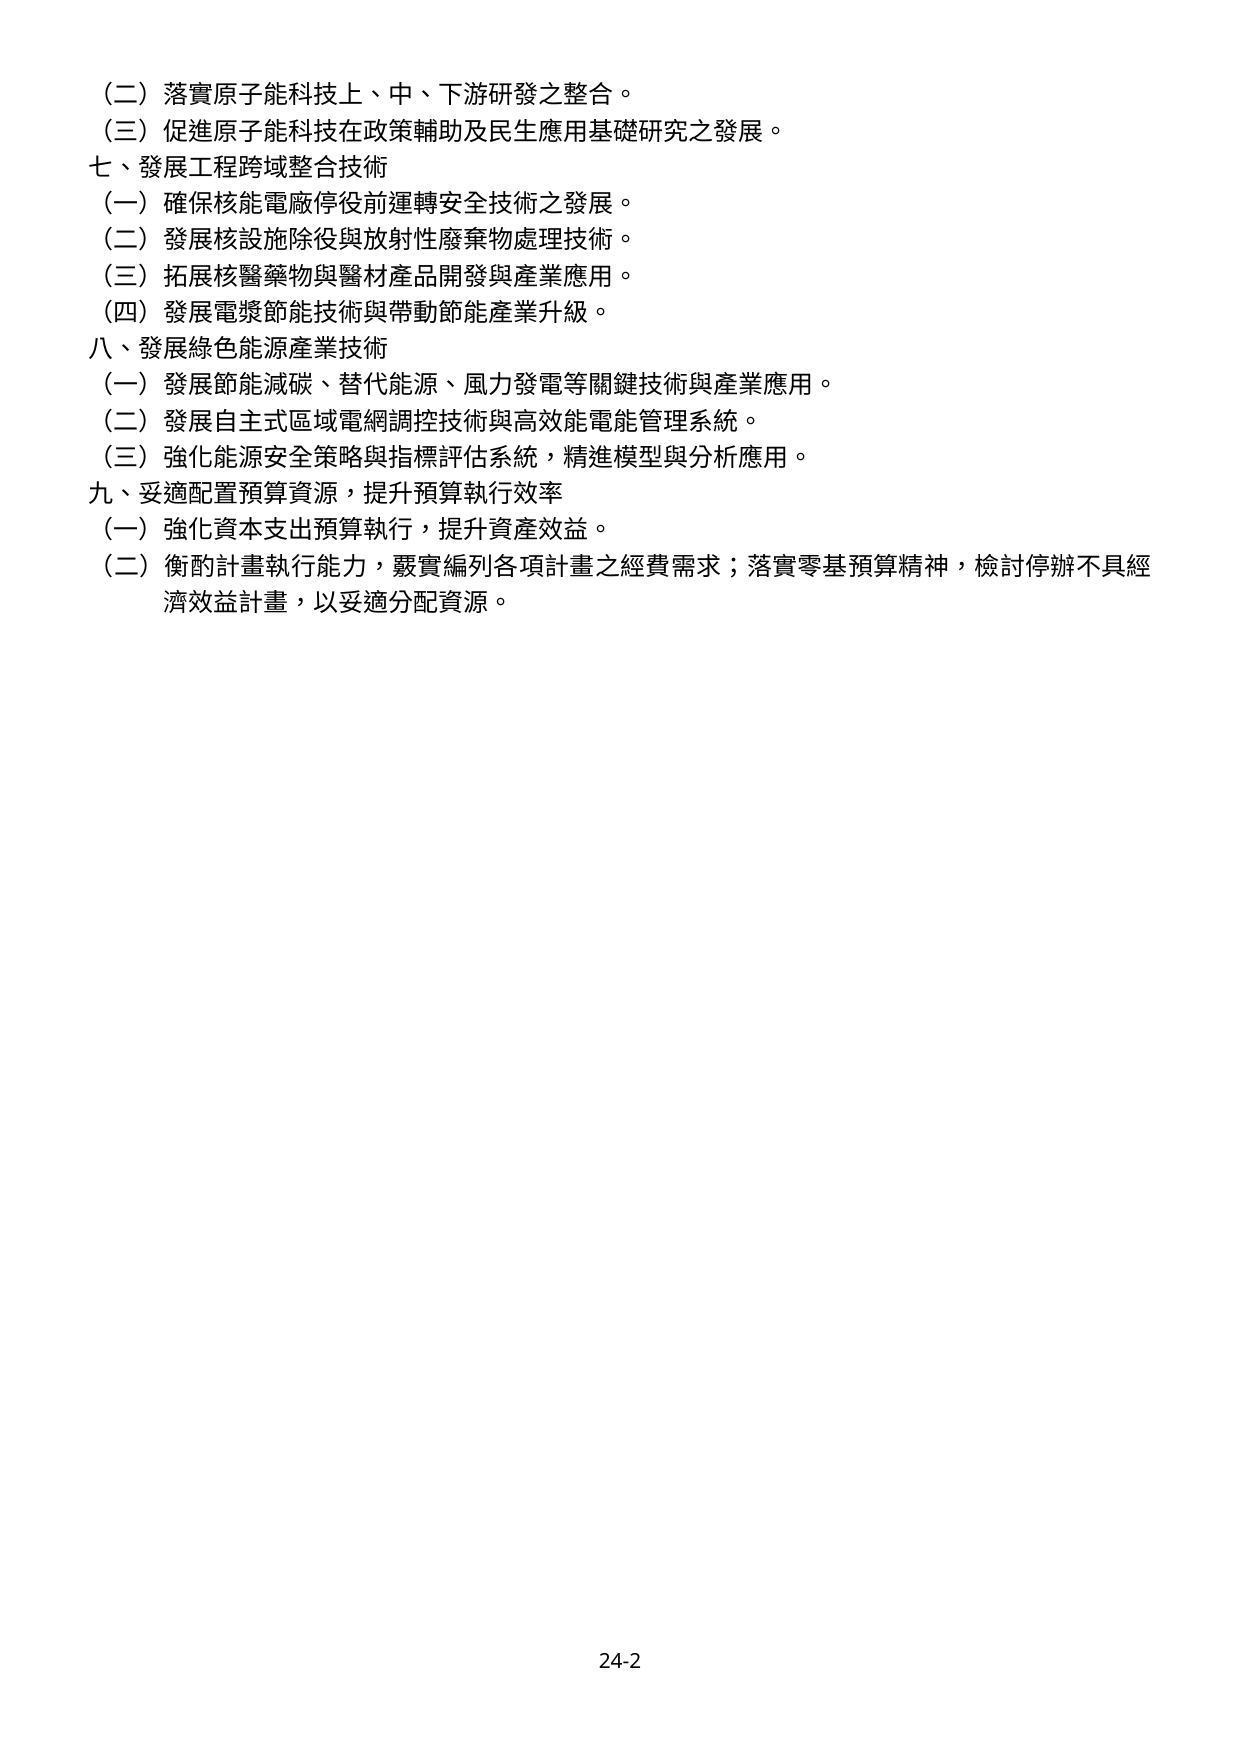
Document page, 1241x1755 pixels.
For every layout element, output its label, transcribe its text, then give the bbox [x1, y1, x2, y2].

text （一）確保核能電廠停役前運轉安全技術之發展。 [89, 184, 1152, 220]
text （二）發展自主式區域電網調控技術與高效能電能管理系統。 [89, 401, 1152, 437]
text （二）落實原子能科技上、中、下游研發之整合。 [89, 75, 1152, 111]
text （二）衡酌計畫執行能力，覈實編列各項計畫之經費需求；落實零基預算精神，檢討停辦不具經濟效益計畫，以妥適分配資源。 [89, 546, 1152, 619]
text （三）拓展核醫藥物與醫材產品開發與產業應用。 [89, 256, 1152, 292]
text 九、妥適配置預算資源，提升預算執行效率 [89, 474, 1152, 510]
text （三）促進原子能科技在政策輔助及民生應用基礎研究之發展。 [89, 111, 1152, 147]
text 七、發展工程跨域整合技術 [89, 147, 1152, 184]
text 八、發展綠色能源產業技術 [89, 329, 1152, 365]
text （三）強化能源安全策略與指標評估系統，精進模型與分析應用。 [89, 437, 1152, 474]
text （二）發展核設施除役與放射性廢棄物處理技術。 [89, 220, 1152, 256]
text （一）發展節能減碳、替代能源、風力發電等關鍵技術與產業應用。 [89, 365, 1152, 401]
text （一）強化資本支出預算執行，提升資產效益。 [89, 510, 1152, 546]
text （四）發展電漿節能技術與帶動節能產業升級。 [89, 292, 1152, 329]
